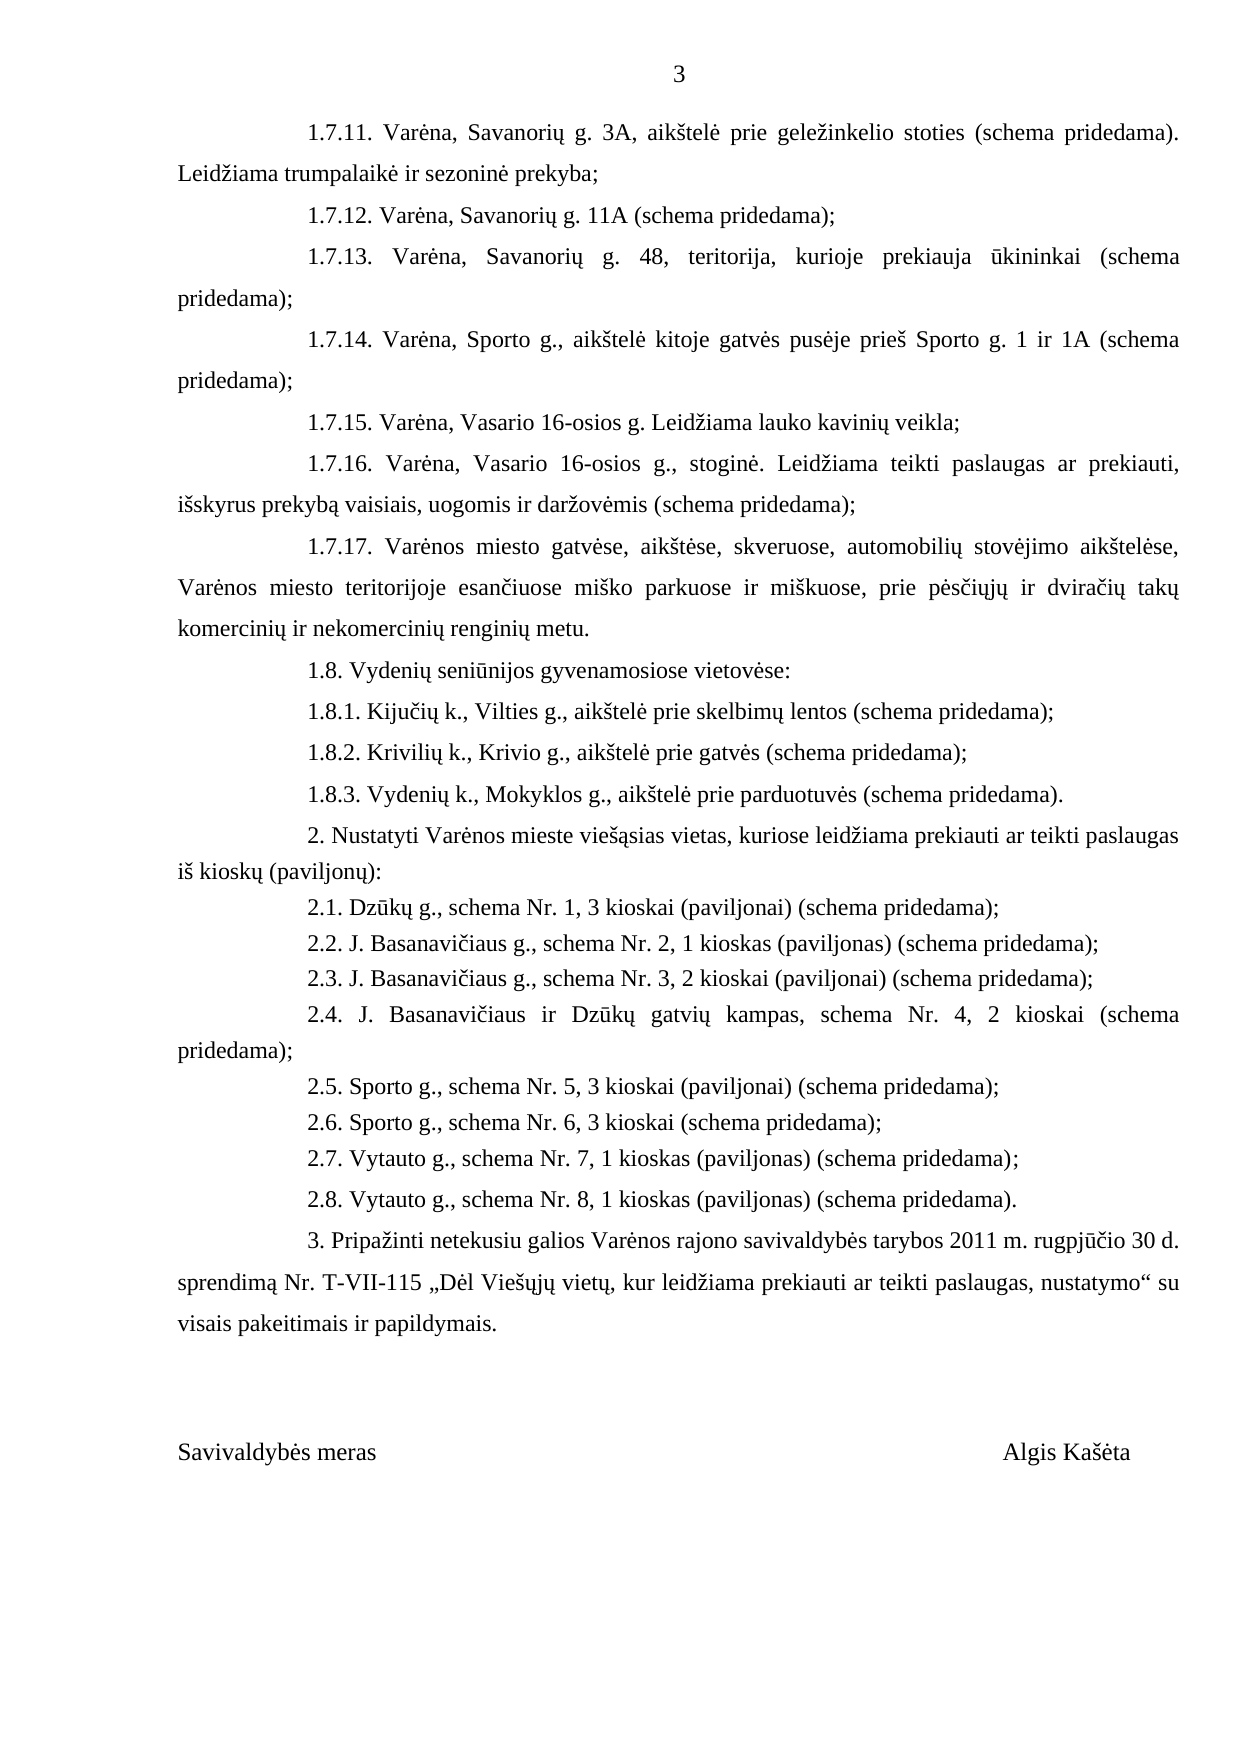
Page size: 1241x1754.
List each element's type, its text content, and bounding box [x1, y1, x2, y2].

text 2.6. Sporto g., schema Nr. 6, 3 kioskai (schema pridedama); [177, 1108, 1181, 1135]
text 1.7.11. Varėna, Savanorių g. 3A, aikštelė prie geležinkelio stoties (schema pridedama). Leidžiama trumpalaikė ir sezoninė prekyba; [177, 118, 1181, 187]
text 2.7. Vytauto g., schema Nr. 7, 1 kioskas (paviljonas) (schema pridedama); [177, 1144, 1181, 1171]
text 1.8.3. Vydenių k., Mokyklos g., aikštelė prie parduotuvės (schema pridedama). [177, 780, 1181, 807]
subtitle Savivaldybės meras Algis Kašėta [177, 1437, 1181, 1465]
text 1.8. Vydenių seniūnijos gyvenamosiose vietovėse: [177, 656, 1181, 683]
text 2.3. J. Basanavičiaus g., schema Nr. 3, 2 kioskai (paviljonai) (schema pridedama); [177, 964, 1181, 992]
text 1.7.12. Varėna, Savanorių g. 11A (schema pridedama); [177, 201, 1181, 228]
text 2.5. Sporto g., schema Nr. 5, 3 kioskai (paviljonai) (schema pridedama); [177, 1072, 1181, 1099]
text 1.7.17. Varėnos miesto gatvėse, aikštėse, skveruose, automobilių stovėjimo aikštelėse, Varėnos miesto teritorijoje esančiuose miško parkuose ir miškuose, prie pėsčiųjų ir dviračių takų komercinių ir nekomercinių renginių metu. [177, 532, 1181, 642]
text 1.7.13. Varėna, Savanorių g. 48, teritorija, kurioje prekiauja ūkininkai (schema pridedama); [177, 242, 1181, 311]
text 1.7.14. Varėna, Sporto g., aikštelė kitoje gatvės pusėje prieš Sporto g. 1 ir 1A (schema pridedama); [177, 325, 1181, 394]
text 2.2. J. Basanavičiaus g., schema Nr. 2, 1 kioskas (paviljonas) (schema pridedama); [177, 929, 1181, 956]
text 2. Nustatyti Varėnos mieste viešąsias vietas, kuriose leidžiama prekiauti ar teikti paslaugas iš kioskų (paviljonų): [177, 821, 1181, 884]
text 2.1. Dzūkų g., schema Nr. 1, 3 kioskai (paviljonai) (schema pridedama); [177, 893, 1181, 920]
text 3. Pripažinti netekusiu galios Varėnos rajono savivaldybės tarybos 2011 m. rugpjūčio 30 d. sprendimą Nr. T-VII-115 „Dėl Viešųjų vietų, kur leidžiama prekiauti ar teikti paslaugas, nustatymo“ su visais pakeitimais ir papildymais. [177, 1226, 1181, 1337]
text 1.7.16. Varėna, Vasario 16-osios g., stoginė. Leidžiama teikti paslaugas ar prekiauti, išskyrus prekybą vaisiais, uogomis ir daržovėmis (schema pridedama); [177, 449, 1181, 518]
text 1.8.1. Kijučių k., Vilties g., aikštelė prie skelbimų lentos (schema pridedama); [177, 697, 1181, 725]
text 2.4. J. Basanavičiaus ir Dzūkų gatvių kampas, schema Nr. 4, 2 kioskai (schema pridedama); [177, 1000, 1181, 1064]
text 2.8. Vytauto g., schema Nr. 8, 1 kioskas (paviljonas) (schema pridedama). [177, 1185, 1181, 1213]
text 1.7.15. Varėna, Vasario 16-osios g. Leidžiama lauko kavinių veikla; [177, 408, 1181, 435]
text 1.8.2. Krivilių k., Krivio g., aikštelė prie gatvės (schema pridedama); [177, 738, 1181, 766]
